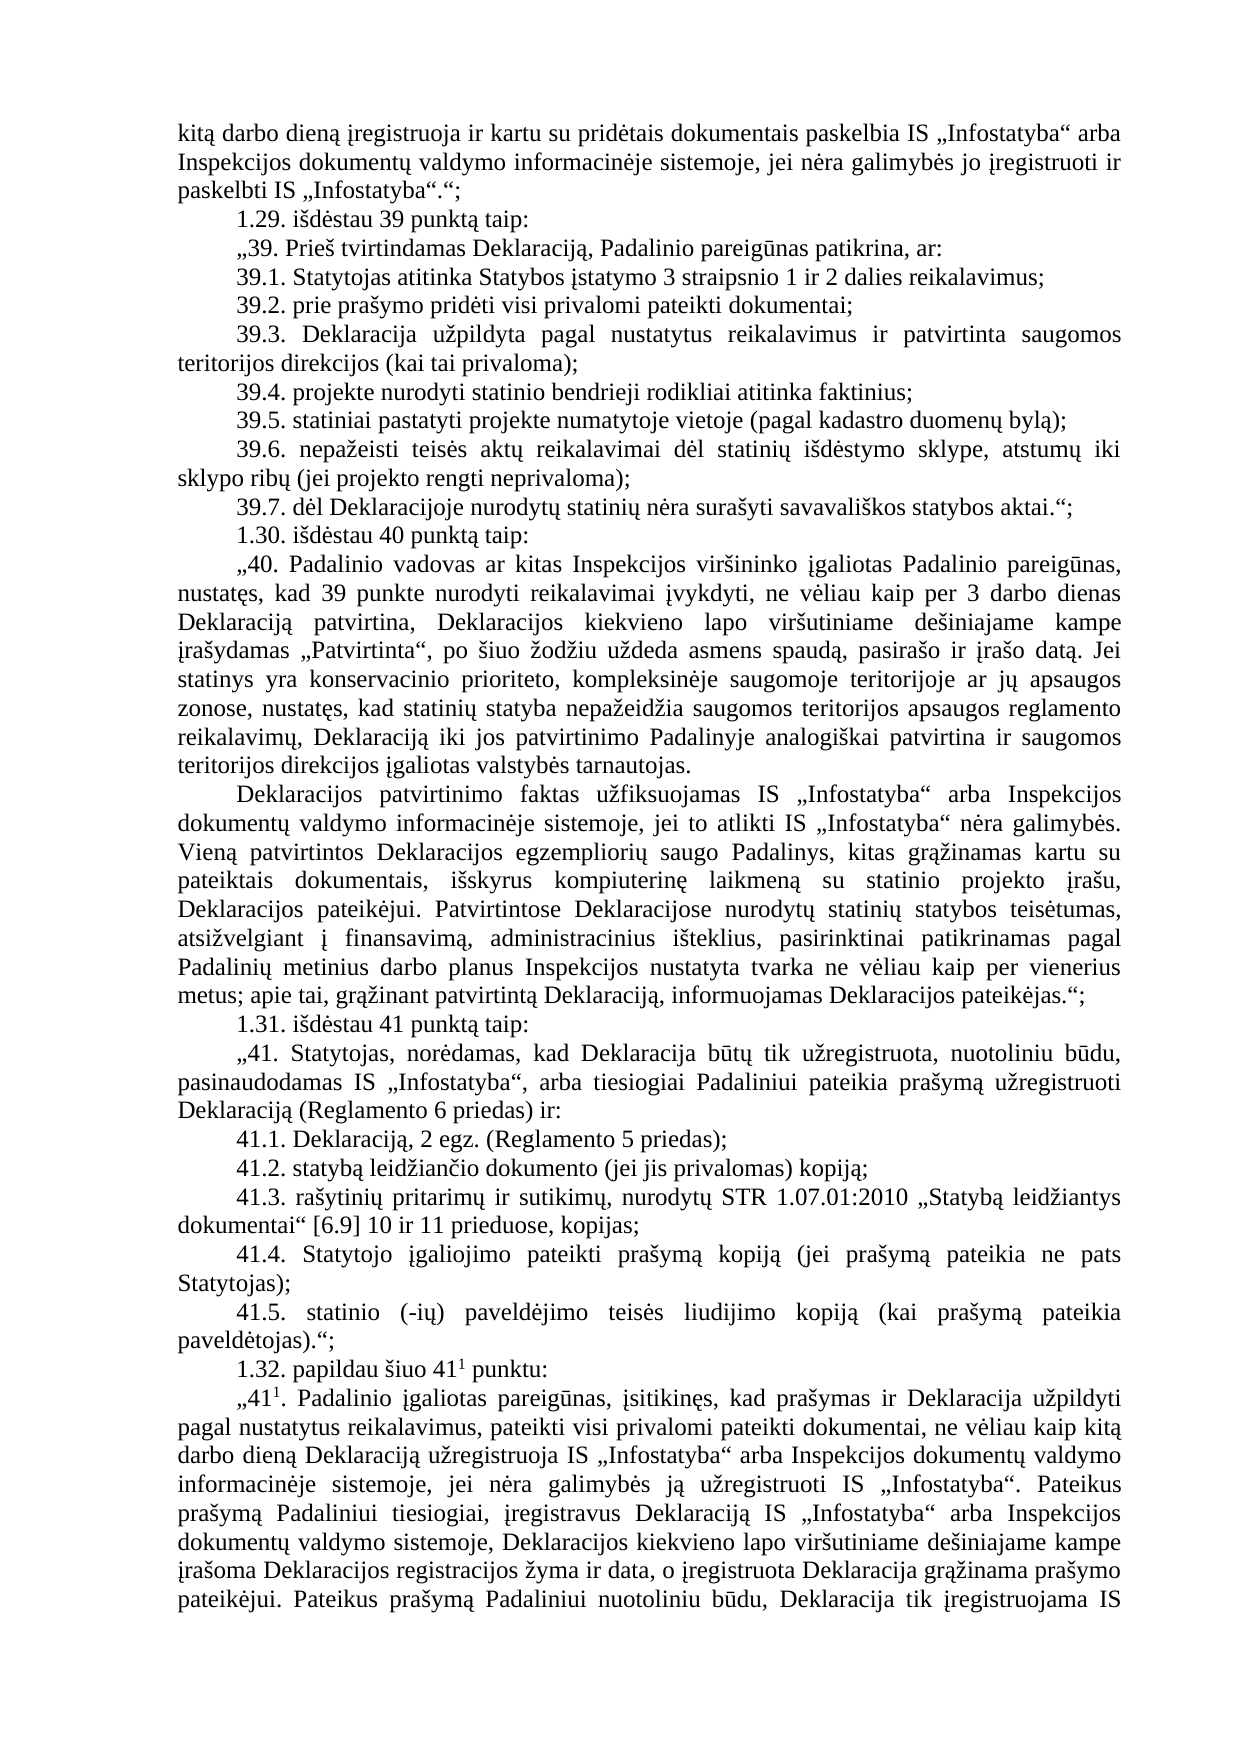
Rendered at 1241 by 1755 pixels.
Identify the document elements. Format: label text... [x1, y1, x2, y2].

text 1.29. išdėstau 39 punktą taip: [177, 204, 1122, 233]
text „40. Padalinio vadovas ar kitas Inspekcijos viršininko įgaliotas Padalinio pareigūnas, nustatęs, kad 39 punkte nurodyti reikalavimai įvykdyti, ne vėliau kaip per 3 darbo dienas Deklaraciją patvirtina, Deklaracijos kiekvieno lapo viršutiniame dešiniajame kampe įrašydamas „Patvirtinta“, po šiuo žodžiu uždeda asmens spaudą, pasirašo ir įrašo datą. Jei statinys yra konservacinio prioriteto, kompleksinėje saugomoje teritorijoje ar jų apsaugos zonose, nustatęs, kad statinių statyba nepažeidžia saugomos teritorijos apsaugos reglamento reikalavimų, Deklaraciją iki jos patvirtinimo Padalinyje analogiškai patvirtina ir saugomos teritorijos direkcijos įgaliotas valstybės tarnautojas. [177, 549, 1122, 779]
text 39.7. dėl Deklaracijoje nurodytų statinių nėra surašyti savavališkos statybos aktai.“; [177, 492, 1122, 521]
text „39. Prieš tvirtindamas Deklaraciją, Padalinio pareigūnas patikrina, ar: [177, 233, 1122, 262]
text Deklaracijos patvirtinimo faktas užfiksuojamas IS „Infostatyba“ arba Inspekcijos dokumentų valdymo informacinėje sistemoje, jei to atlikti IS „Infostatyba“ nėra galimybės. Vieną patvirtintos Deklaracijos egzempliorių saugo Padalinys, kitas grąžinamas kartu su pateiktais dokumentais, išskyrus kompiuterinę laikmeną su statinio projekto įrašu, Deklaracijos pateikėjui. Patvirtintose Deklaracijose nurodytų statinių statybos teisėtumas, atsižvelgiant į finansavimą, administracinius išteklius, pasirinktinai patikrinamas pagal Padalinių metinius darbo planus Inspekcijos nustatyta tvarka ne vėliau kaip per vienerius metus; apie tai, grąžinant patvirtintą Deklaraciją, informuojamas Deklaracijos pateikėjas.“; [177, 779, 1122, 1009]
text „41. Statytojas, norėdamas, kad Deklaracija būtų tik užregistruota, nuotoliniu būdu, pasinaudodamas IS „Infostatyba“, arba tiesiogiai Padaliniui pateikia prašymą užregistruoti Deklaraciją (Reglamento 6 priedas) ir: [177, 1038, 1122, 1124]
text 41.1. Deklaraciją, 2 egz. (Reglamento 5 priedas); [177, 1124, 1122, 1153]
text 39.1. Statytojas atitinka Statybos įstatymo 3 straipsnio 1 ir 2 dalies reikalavimus; [177, 262, 1122, 291]
text 39.6. nepažeisti teisės aktų reikalavimai dėl statinių išdėstymo sklype, atstumų iki sklypo ribų (jei projekto rengti neprivaloma); [177, 434, 1122, 492]
text kitą darbo dieną įregistruoja ir kartu su pridėtais dokumentais paskelbia IS „Infostatyba“ arba Inspekcijos dokumentų valdymo informacinėje sistemoje, jei nėra galimybės jo įregistruoti ir paskelbti IS „Infostatyba“.“; [177, 118, 1122, 204]
text 39.4. projekte nurodyti statinio bendrieji rodikliai atitinka faktinius; [177, 377, 1122, 406]
text 41.3. rašytinių pritarimų ir sutikimų, nurodytų STR 1.07.01:2010 „Statybą leidžiantys dokumentai“ [6.9] 10 ir 11 prieduose, kopijas; [177, 1182, 1122, 1239]
text 41.2. statybą leidžiančio dokumento (jei jis privalomas) kopiją; [177, 1153, 1122, 1182]
text 39.5. statiniai pastatyti projekte numatytoje vietoje (pagal kadastro duomenų bylą); [177, 406, 1122, 434]
text 1.32. papildau šiuo 411 punktu: [177, 1354, 1122, 1383]
text 39.3. Deklaracija užpildyta pagal nustatytus reikalavimus ir patvirtinta saugomos teritorijos direkcijos (kai tai privaloma); [177, 319, 1122, 377]
text „411. Padalinio įgaliotas pareigūnas, įsitikinęs, kad prašymas ir Deklaracija užpildyti pagal nustatytus reikalavimus, pateikti visi privalomi pateikti dokumentai, ne vėliau kaip kitą darbo dieną Deklaraciją užregistruoja IS „Infostatyba“ arba Inspekcijos dokumentų valdymo informacinėje sistemoje, jei nėra galimybės ją užregistruoti IS „Infostatyba“. Pateikus prašymą Padaliniui tiesiogiai, įregistravus Deklaraciją IS „Infostatyba“ arba Inspekcijos dokumentų valdymo sistemoje, Deklaracijos kiekvieno lapo viršutiniame dešiniajame kampe įrašoma Deklaracijos registracijos žyma ir data, o įregistruota Deklaracija grąžinama prašymo pateikėjui. Pateikus prašymą Padaliniui nuotoliniu būdu, Deklaracija tik įregistruojama IS [177, 1383, 1122, 1613]
text 1.30. išdėstau 40 punktą taip: [177, 521, 1122, 549]
text 41.4. Statytojo įgaliojimo pateikti prašymą kopiją (jei prašymą pateikia ne pats Statytojas); [177, 1239, 1122, 1297]
text 1.31. išdėstau 41 punktą taip: [177, 1009, 1122, 1038]
text 41.5. statinio (-ių) paveldėjimo teisės liudijimo kopiją (kai prašymą pateikia paveldėtojas).“; [177, 1297, 1122, 1354]
text 39.2. prie prašymo pridėti visi privalomi pateikti dokumentai; [177, 291, 1122, 319]
